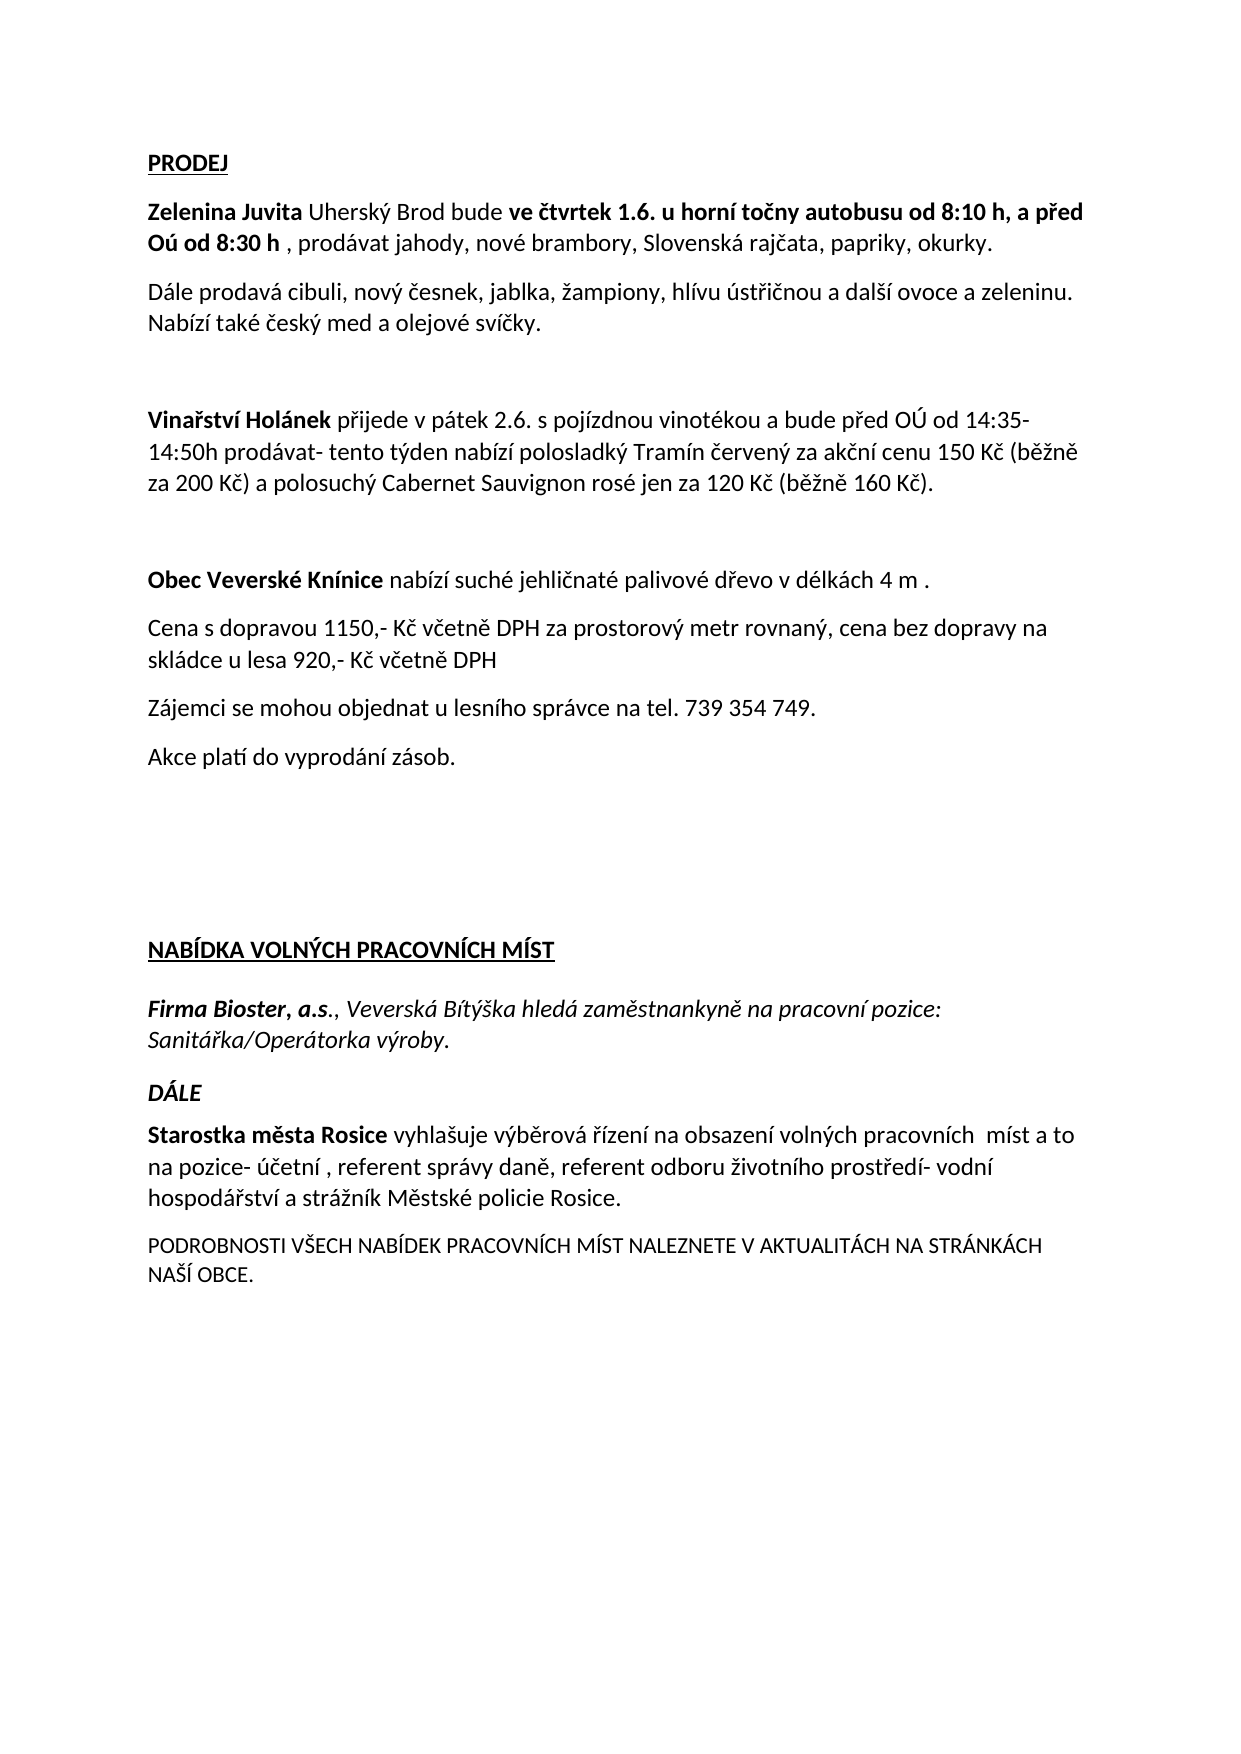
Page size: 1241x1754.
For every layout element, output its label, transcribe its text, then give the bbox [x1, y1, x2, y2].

text Firma Bioster, a.s., Veverská Bítýška hledá zaměstnankyně na pracovní pozice: Sanitářka/Operátorka výroby. [148, 993, 1093, 1055]
text NABÍDKA VOLNÝCH PRACOVNÍCH MÍST [148, 934, 1093, 965]
text Zelenina Juvita Uherský Brod bude ve čtvrtek 1.6. u horní točny autobusu od 8:10 h, a před Oú od 8:30 h , prodávat jahody, nové brambory, Slovenská rajčata, papriky, okurky. [148, 196, 1093, 258]
text Obec Veverské Knínice nabízí suché jehličnaté palivové dřevo v délkách 4 m . [148, 564, 1093, 595]
text PRODEJ [148, 148, 1093, 178]
text PODROBNOSTI VŠECH NABÍDEK PRACOVNÍCH MÍST NALEZNETE V AKTUALITÁCH NA STRÁNKÁCH NAŠÍ OBCE. [148, 1231, 1093, 1288]
text Akce platí do vyprodání zásob. [148, 741, 1093, 771]
text Vinařství Holánek přijede v pátek 2.6. s pojízdnou vinotékou a bude před OÚ od 14:35- 14:50h prodávat- tento týden nabízí polosladký Tramín červený za akční cenu 150 Kč (běžně za 200 Kč) a polosuchý Cabernet Sauvignon rosé jen za 120 Kč (běžně 160 Kč). [148, 404, 1093, 498]
text Zájemci se mohou objednat u lesního správce na tel. 739 354 749. [148, 693, 1093, 723]
text Cena s dopravou 1150,- Kč včetně DPH za prostorový metr rovnaný, cena bez dopravy na skládce u lesa 920,- Kč včetně DPH [148, 613, 1093, 675]
text Dále prodavá cibuli, nový česnek, jablka, žampiony, hlívu ústřičnou a další ovoce a zeleninu. Nabízí také český med a olejové svíčky. [148, 276, 1093, 338]
text DÁLE [148, 1077, 1093, 1108]
text Starostka města Rosice vyhlašuje výběrová řízení na obsazení volných pracovních míst a to na pozice- účetní , referent správy daně, referent odboru životního prostředí- vodní hospodářství a strážník Městské policie Rosice. [148, 1119, 1093, 1213]
